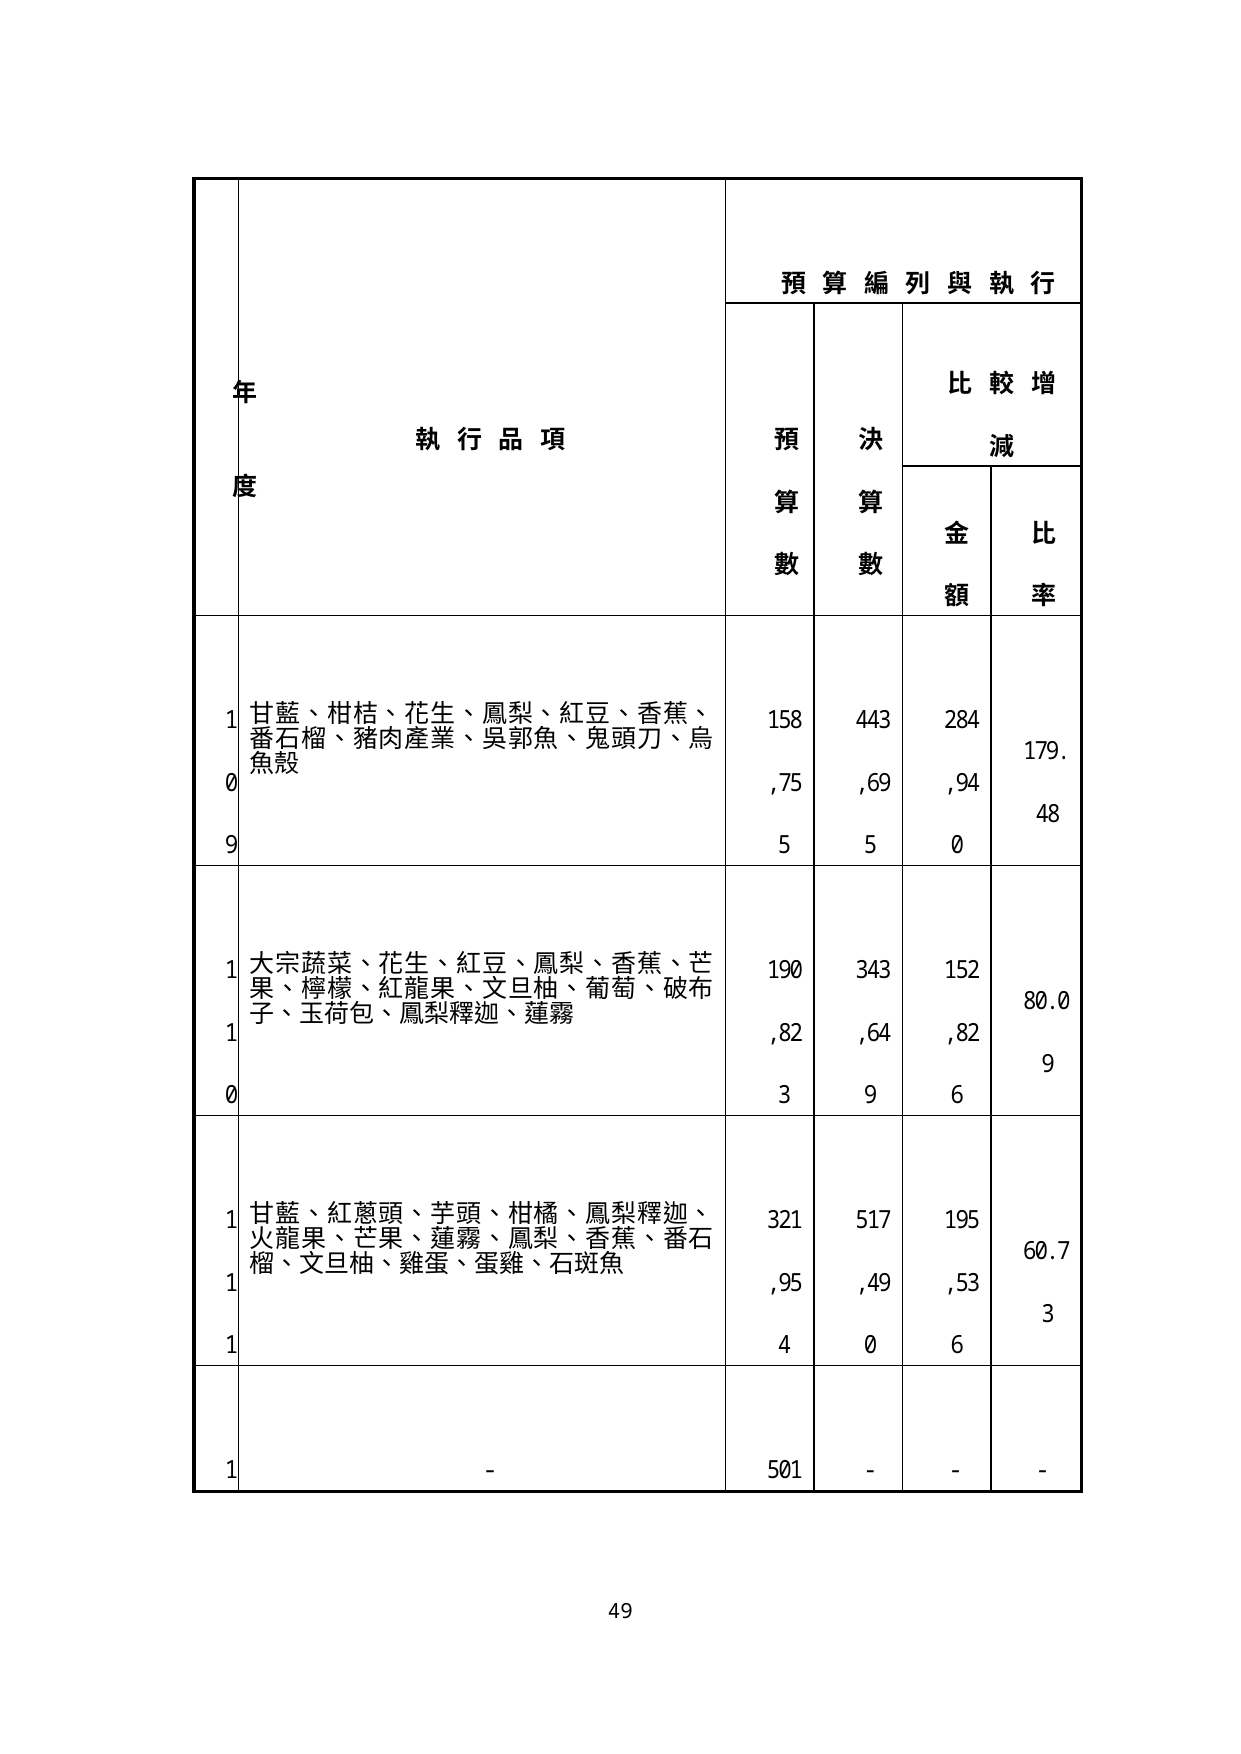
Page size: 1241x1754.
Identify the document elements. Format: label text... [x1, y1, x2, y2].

table_cell 321,954 [726, 1116, 813, 1365]
table_cell 比較增減 [903, 304, 1080, 465]
table_cell 109 [196, 616, 238, 865]
table_cell 179.48 [992, 616, 1080, 865]
table_cell 443,695 [815, 616, 902, 865]
table_cell 金額 [903, 467, 990, 615]
table_cell 80.09 [992, 866, 1080, 1115]
table_header 執行品項 [239, 180, 725, 615]
table_cell 1 [196, 1366, 238, 1490]
table_cell 343,649 [815, 866, 902, 1115]
table_cell 甘藍、紅蔥頭、芋頭、柑橘、鳳梨釋迦、火龍果、芒果、蓮霧、鳳梨、香蕉、番石榴、文旦柚、雞蛋、蛋雞、石斑魚 [239, 1116, 725, 1365]
table_cell 195,536 [903, 1116, 990, 1365]
table_cell 預算數 [726, 304, 813, 615]
table_cell 60.73 [992, 1116, 1080, 1365]
table_cell 158,755 [726, 616, 813, 865]
table_cell 比率 [992, 467, 1080, 615]
table_cell 190,823 [726, 866, 813, 1115]
table_cell 152,826 [903, 866, 990, 1115]
table_cell 決算數 [815, 304, 902, 615]
table_header 年 度 [196, 180, 238, 615]
table_cell 甘藍、柑桔、花生、鳳梨、紅豆、香蕉、番石榴、豬肉產業、吳郭魚、鬼頭刀、烏魚殼 [239, 616, 725, 865]
table_cell - [815, 1366, 902, 1490]
table_cell 501 [726, 1366, 813, 1490]
table_cell 517,490 [815, 1116, 902, 1365]
table_cell 111 [196, 1116, 238, 1365]
table_cell 110 [196, 866, 238, 1115]
table_cell 284,940 [903, 616, 990, 865]
table_cell - [992, 1366, 1080, 1490]
table_header 預算編列與執行 [726, 180, 1080, 302]
table_cell - [239, 1366, 725, 1490]
table_cell - [903, 1366, 990, 1490]
table_cell 大宗蔬菜、花生、紅豆、鳳梨、香蕉、芒果、檸檬、紅龍果、文旦柚、葡萄、破布子、玉荷包、鳳梨釋迦、蓮霧 [239, 866, 725, 1115]
